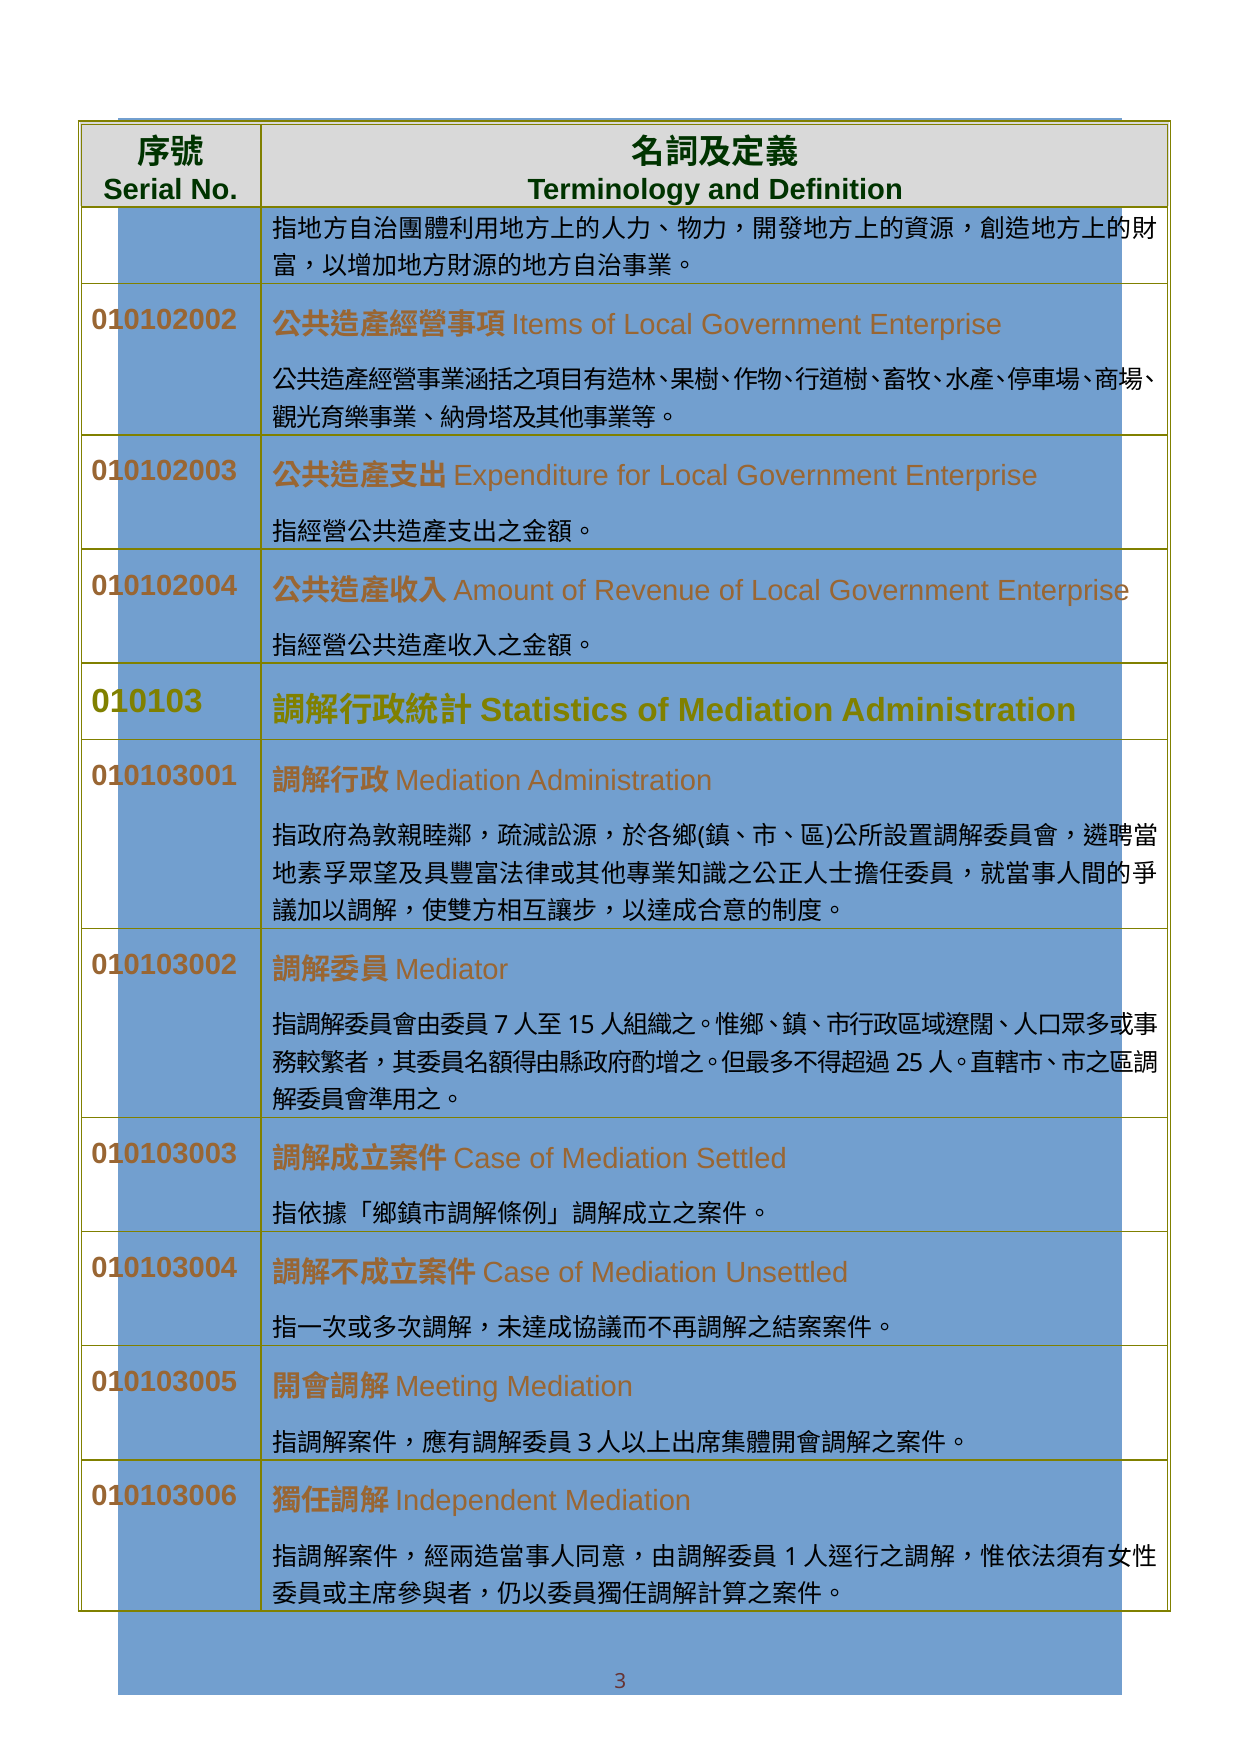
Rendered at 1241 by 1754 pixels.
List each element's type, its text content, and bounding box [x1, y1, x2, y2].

table_cell 010103001 [82, 740, 260, 928]
table_cell 公共造產經營事項Items of Local Government Enterprise 公共造產經營事業涵括之項目有造林、果樹、作物、行道樹、畜牧、水產、停車場、商場、觀光育樂事業、納骨塔及其他事業等。 [262, 284, 1167, 434]
table_cell 調解行政統計 Statistics of Mediation Administration [262, 664, 1167, 738]
table_cell 調解成立案件Case of Mediation Settled 指依據「鄉鎮市調解條例」調解成立之案件。 [262, 1118, 1167, 1231]
table_cell 010102002 [82, 284, 260, 434]
table_cell 010103006 [82, 1461, 260, 1610]
table_cell 公共造產支出Expenditure for Local Government Enterprise 指經營公共造產支出之金額。 [262, 436, 1167, 548]
table_cell [82, 208, 260, 282]
table_header 名詞及定義 Terminology and Definition [262, 125, 1167, 206]
table_cell 調解行政Mediation Administration 指政府為敦親睦鄰，疏減訟源，於各鄉(鎮、市、區)公所設置調解委員會，遴聘當地素孚眾望及具豐富法律或其他專業知識之公正人士擔任委員，就當事人間的爭議加以調解，使雙方相互讓步，以達成合意的制度。 [262, 740, 1167, 928]
table_cell 開會調解Meeting Mediation 指調解案件，應有調解委員3人以上出席集體開會調解之案件。 [262, 1346, 1167, 1459]
table_cell 010103 [82, 664, 260, 738]
table_cell 010102003 [82, 436, 260, 548]
table_cell 指地方自治團體利用地方上的人力、物力，開發地方上的資源，創造地方上的財富，以增加地方財源的地方自治事業。 [262, 208, 1167, 282]
table_cell 010103002 [82, 929, 260, 1117]
table_header 序號 Serial No. [82, 125, 260, 206]
table_cell 010102004 [82, 550, 260, 662]
table_cell 010103003 [82, 1118, 260, 1231]
table_cell 獨任調解Independent Mediation 指調解案件，經兩造當事人同意，由調解委員1人逕行之調解，惟依法須有女性委員或主席參與者，仍以委員獨任調解計算之案件。 [262, 1461, 1167, 1610]
table_cell 公共造產收入Amount of Revenue of Local Government Enterprise 指經營公共造產收入之金額。 [262, 550, 1167, 662]
table_cell 調解委員Mediator 指調解委員會由委員7人至15人組織之。惟鄉、鎮、市行政區域遼闊、人口眾多或事務較繁者，其委員名額得由縣政府酌增之。但最多不得超過25人。直轄市、市之區調解委員會準用之。 [262, 929, 1167, 1117]
table_cell 010103004 [82, 1232, 260, 1345]
table_cell 調解不成立案件Case of Mediation Unsettled 指一次或多次調解，未達成協議而不再調解之結案案件。 [262, 1232, 1167, 1345]
table_cell 010103005 [82, 1346, 260, 1459]
